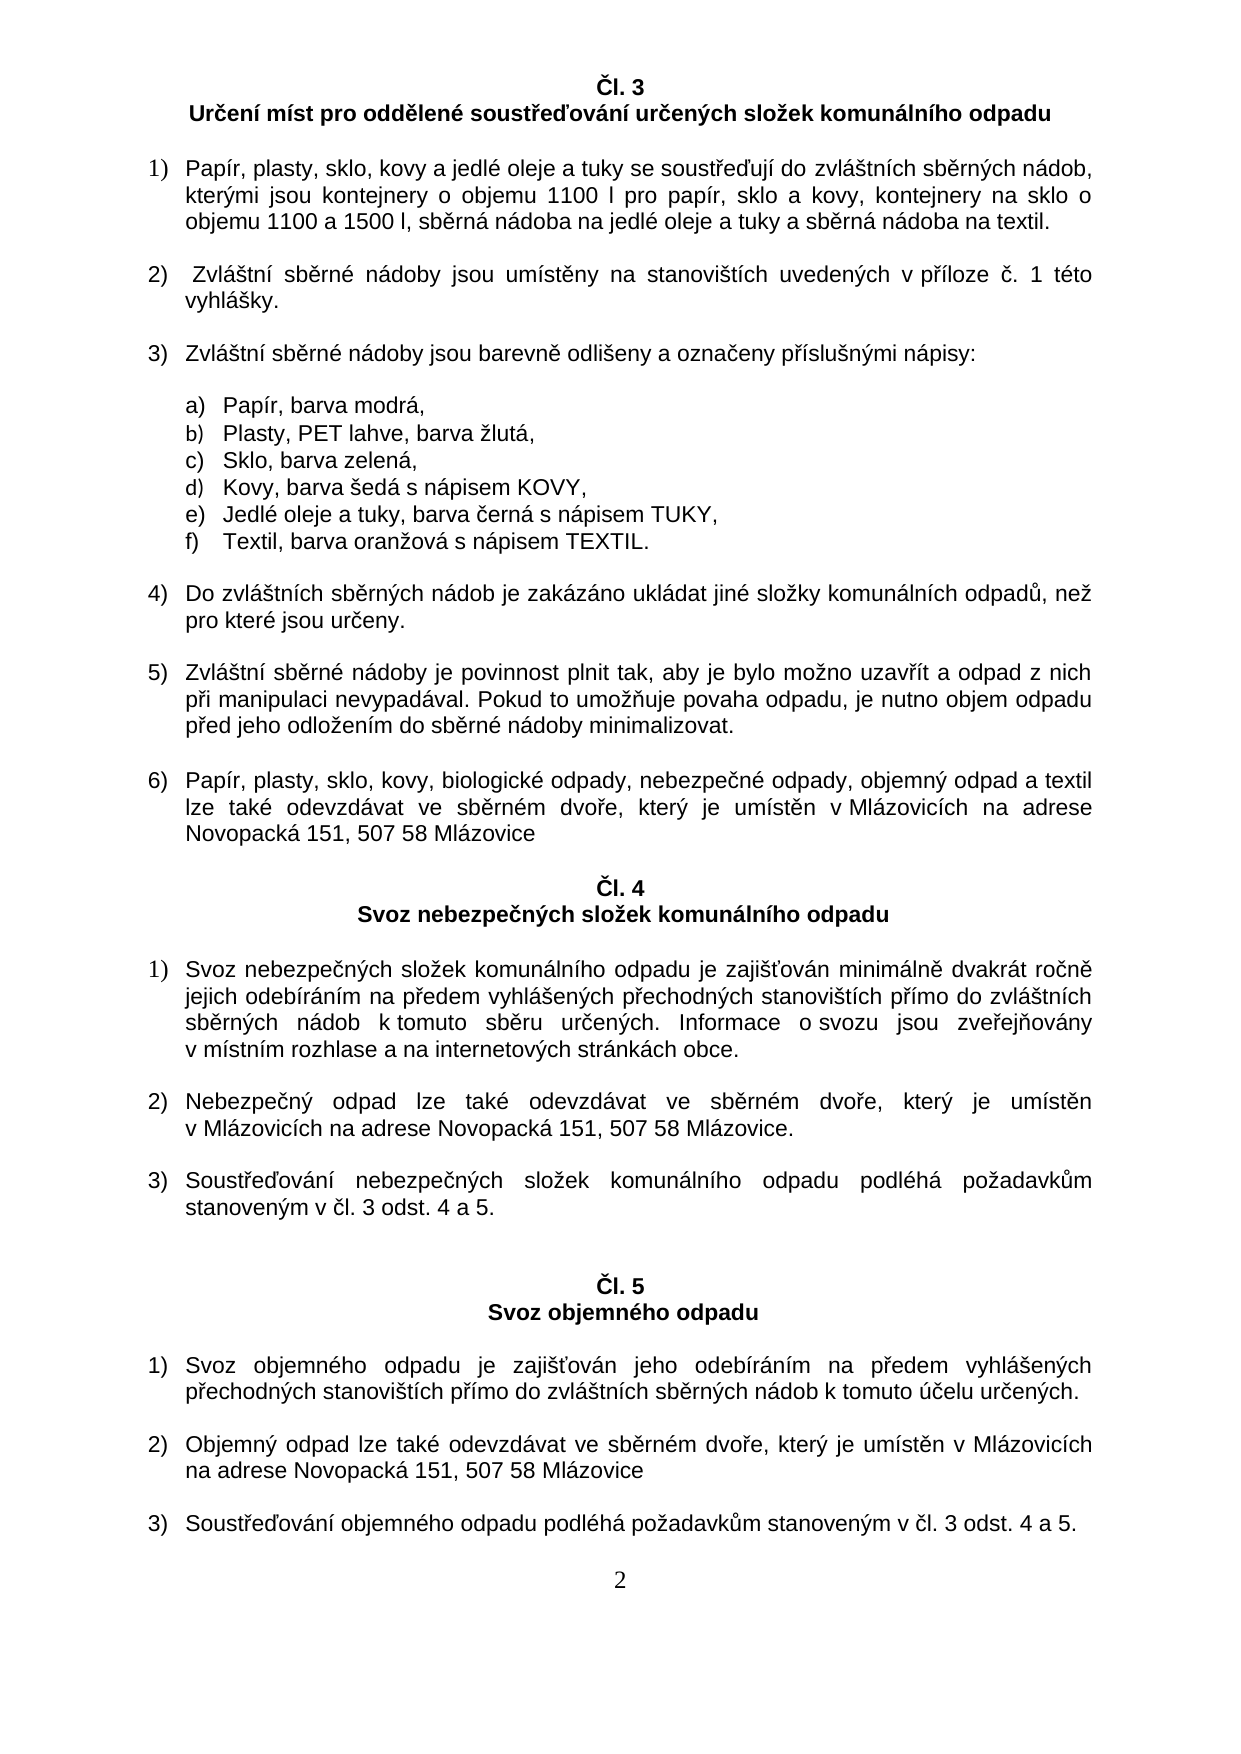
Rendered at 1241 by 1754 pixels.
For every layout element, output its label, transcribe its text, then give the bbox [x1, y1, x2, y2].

list Kovy, barva šedá s nápisem KOVY, [185, 473, 1092, 501]
list Objemný odpad lze také odevzdávat ve sběrném dvoře, který je umístěn v Mlázovicích na adrese Novopacká 151, 507 58 Mlázovice [148, 1431, 1092, 1483]
list Papír, plasty, sklo, kovy, biologické odpady, nebezpečné odpady, objemný odpad a textil lze také odevzdávat ve sběrném dvoře, který je umístěn v Mlázovicích na adrese Novopacká 151, 507 58 Mlázovice [148, 767, 1092, 846]
list Svoz objemného odpadu je zajišťován jeho odebíráním na předem vyhlášených přechodných stanovištích přímo do zvláštních sběrných nádob k tomuto účelu určených. [148, 1352, 1092, 1404]
subtitle Čl. 4 [148, 875, 1092, 901]
list Soustřeďování nebezpečných složek komunálního odpadu podléhá požadavkům stanoveným v čl. 3 odst. 4 a 5. [148, 1167, 1092, 1220]
text Určení míst pro oddělené soustřeďování určených složek komunálního odpadu [148, 100, 1092, 127]
list Zvláštní sběrné nádoby jsou barevně odlišeny a označeny příslušnými nápisy: [148, 340, 1092, 366]
list Svoz nebezpečných složek komunálního odpadu je zajišťován minimálně dvakrát ročně jejich odebíráním na předem vyhlášených přechodných stanovištích přímo do zvláštních sběrných nádob k tomuto sběru určených. Informace o svozu jsou zveřejňovány v místním rozhlase a na internetových stránkách obce. [148, 954, 1092, 1062]
subtitle Svoz nebezpečných složek komunálního odpadu [148, 901, 1092, 928]
text Čl. 5 [148, 1273, 1092, 1299]
text Svoz objemného odpadu [148, 1299, 1092, 1325]
list Papír, plasty, sklo, kovy a jedlé oleje a tuky se soustřeďují do zvláštních sběrných nádob, kterými jsou kontejnery o objemu 1100 l pro papír, sklo a kovy, kontejnery na sklo o objemu 1100 a 1500 l, sběrná nádoba na jedlé oleje a tuky a sběrná nádoba na textil. [148, 153, 1092, 234]
list Zvláštní sběrné nádoby jsou umístěny na stanovištích uvedených v příloze č. 1 této vyhlášky. [148, 261, 1092, 313]
list Jedlé oleje a tuky, barva černá s nápisem TUKY, [185, 501, 1092, 528]
list Zvláštní sběrné nádoby je povinnost plnit tak, aby je bylo možno uzavřít a odpad z nich při manipulaci nevypadával. Pokud to umožňuje povaha odpadu, je nutno objem odpadu před jeho odložením do sběrné nádoby minimalizovat. [148, 659, 1092, 738]
text Čl. 3 [148, 74, 1092, 100]
list Do zvláštních sběrných nádob je zakázáno ukládat jiné složky komunálních odpadů, než pro které jsou určeny. [148, 580, 1092, 633]
list Sklo, barva zelená, [185, 447, 1092, 473]
list Papír, barva modrá, [185, 392, 1092, 419]
list Plasty, PET lahve, barva žlutá, [185, 419, 1092, 447]
list Textil, barva oranžová s nápisem TEXTIL. [185, 528, 1092, 554]
list Soustřeďování objemného odpadu podléhá požadavkům stanoveným v čl. 3 odst. 4 a 5. [148, 1510, 1092, 1536]
list Nebezpečný odpad lze také odevzdávat ve sběrném dvoře, který je umístěn v Mlázovicích na adrese Novopacká 151, 507 58 Mlázovice. [148, 1088, 1092, 1141]
